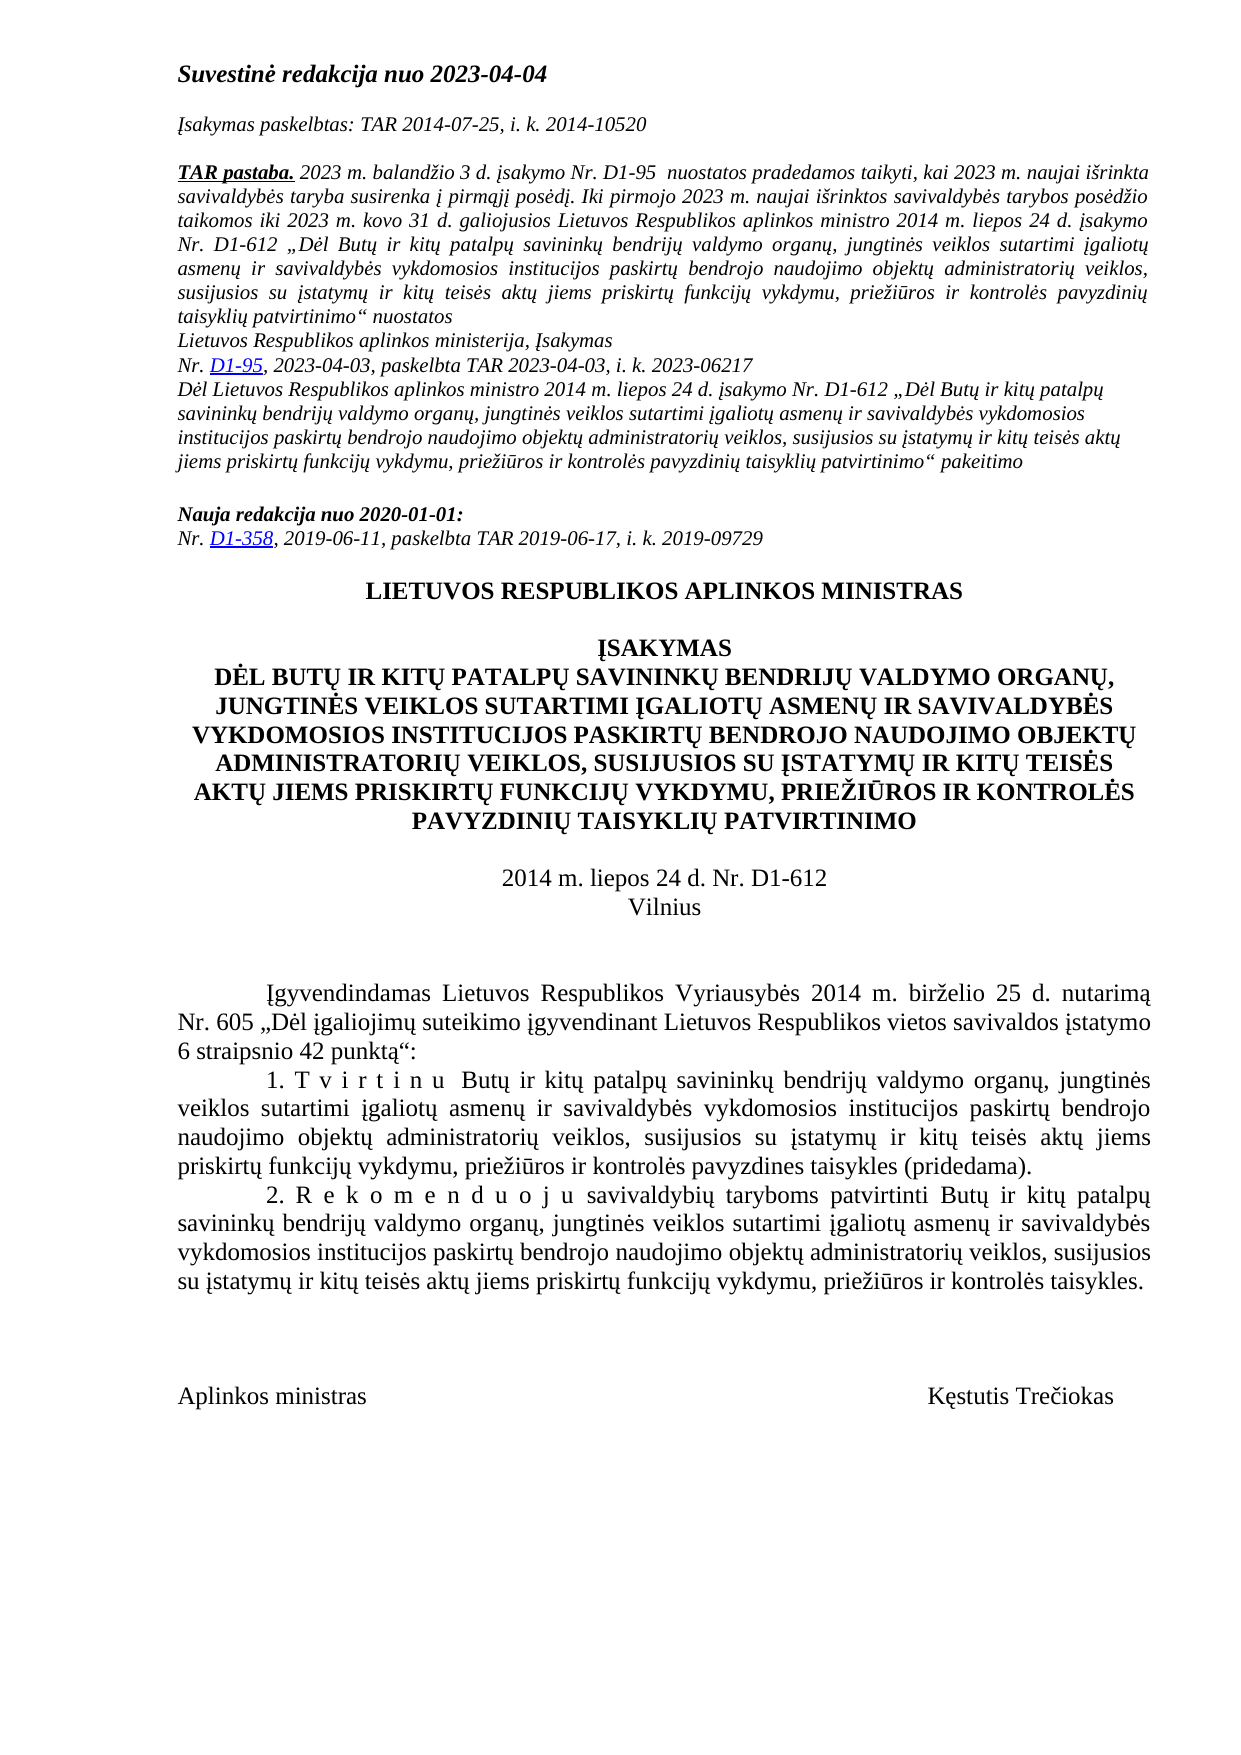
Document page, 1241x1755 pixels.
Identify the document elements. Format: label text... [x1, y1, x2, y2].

text TAR pastaba. 2023 m. balandžio 3 d. įsakymo Nr. D1-95 nuostatos pradedamos taikyti, kai 2023 m. naujai išrinkta savivaldybės taryba susirenka į pirmąjį posėdį. Iki pirmojo 2023 m. naujai išrinktos savivaldybės tarybos posėdžio taikomos iki 2023 m. kovo 31 d. galiojusios Lietuvos Respublikos aplinkos ministro 2014 m. liepos 24 d. įsakymo Nr. D1-612 „Dėl Butų ir kitų patalpų savininkų bendrijų valdymo organų, jungtinės veiklos sutartimi įgaliotų asmenų ir savivaldybės vykdomosios institucijos paskirtų bendrojo naudojimo objektų administratorių veiklos, susijusios su įstatymų ir kitų teisės aktų jiems priskirtų funkcijų vykdymu, priežiūros ir kontrolės pavyzdinių taisyklių patvirtinimo“ nuostatos [177, 160, 1152, 328]
text Suvestinė redakcija nuo 2023-04-04 [177, 59, 1152, 88]
text 1. T v i r t i n u Butų ir kitų patalpų savininkų bendrijų valdymo organų, jungtinės veiklos sutartimi įgaliotų asmenų ir savivaldybės vykdomosios institucijos paskirtų bendrojo naudojimo objektų administratorių veiklos, susijusios su įstatymų ir kitų teisės aktų jiems priskirtų funkcijų vykdymu, priežiūros ir kontrolės pavyzdines taisykles (pridedama). [177, 1065, 1152, 1180]
text LIETUVOS RESPUBLIKOS APLINKOS MINISTRAS [177, 576, 1152, 605]
text 2. R e k o m e n d u o j u savivaldybių taryboms patvirtinti Butų ir kitų patalpų savininkų bendrijų valdymo organų, jungtinės veiklos sutartimi įgaliotų asmenų ir savivaldybės vykdomosios institucijos paskirtų bendrojo naudojimo objektų administratorių veiklos, susijusios su įstatymų ir kitų teisės aktų jiems priskirtų funkcijų vykdymu, priežiūros ir kontrolės taisykles. [177, 1180, 1152, 1295]
text 2014 m. liepos 24 d. Nr. D1-612 [177, 863, 1152, 892]
text Nr. D1-358, 2019-06-11, paskelbta TAR 2019-06-17, i. k. 2019-09729 [177, 526, 1152, 550]
text Aplinkos ministras Kęstutis Trečiokas [177, 1381, 1152, 1410]
text ĮSAKYMAS [177, 633, 1152, 662]
text Vilnius [177, 892, 1152, 921]
text Lietuvos Respublikos aplinkos ministerija, Įsakymas [177, 328, 1152, 352]
text DĖL BUTŲ IR KITŲ PATALPŲ SAVININKŲ BENDRIJŲ VALDYMO ORGANŲ, JUNGTINĖS VEIKLOS SUTARTIMI ĮGALIOTŲ ASMENŲ IR SAVIVALDYBĖS VYKDOMOSIOS INSTITUCIJOS PASKIRTŲ BENDROJO NAUDOJIMO OBJEKTŲ ADMINISTRATORIŲ VEIKLOS, SUSIJUSIOS SU ĮSTATYMŲ IR KITŲ TEISĖS AKTŲ JIEMS PRISKIRTŲ FUNKCIJŲ VYKDYMU, PRIEŽIŪROS IR KONTROLĖS PAVYZDINIŲ TAISYKLIŲ PATVIRTINIMO [177, 662, 1152, 835]
text Dėl Lietuvos Respublikos aplinkos ministro 2014 m. liepos 24 d. įsakymo Nr. D1-612 „Dėl Butų ir kitų patalpų savininkų bendrijų valdymo organų, jungtinės veiklos sutartimi įgaliotų asmenų ir savivaldybės vykdomosios institucijos paskirtų bendrojo naudojimo objektų administratorių veiklos, susijusios su įstatymų ir kitų teisės aktų jiems priskirtų funkcijų vykdymu, priežiūros ir kontrolės pavyzdinių taisyklių patvirtinimo“ pakeitimo [177, 377, 1152, 473]
text Įsakymas paskelbtas: TAR 2014-07-25, i. k. 2014-10520 [177, 112, 1152, 136]
text Nauja redakcija nuo 2020-01-01: [177, 502, 1152, 526]
text Nr. D1-95, 2023-04-03, paskelbta TAR 2023-04-03, i. k. 2023-06217 [177, 352, 1152, 377]
text Įgyvendindamas Lietuvos Respublikos Vyriausybės 2014 m. birželio 25 d. nutarimą Nr. 605 „Dėl įgaliojimų suteikimo įgyvendinant Lietuvos Respublikos vietos savivaldos įstatymo 6 straipsnio 42 punktą“: [177, 978, 1152, 1065]
